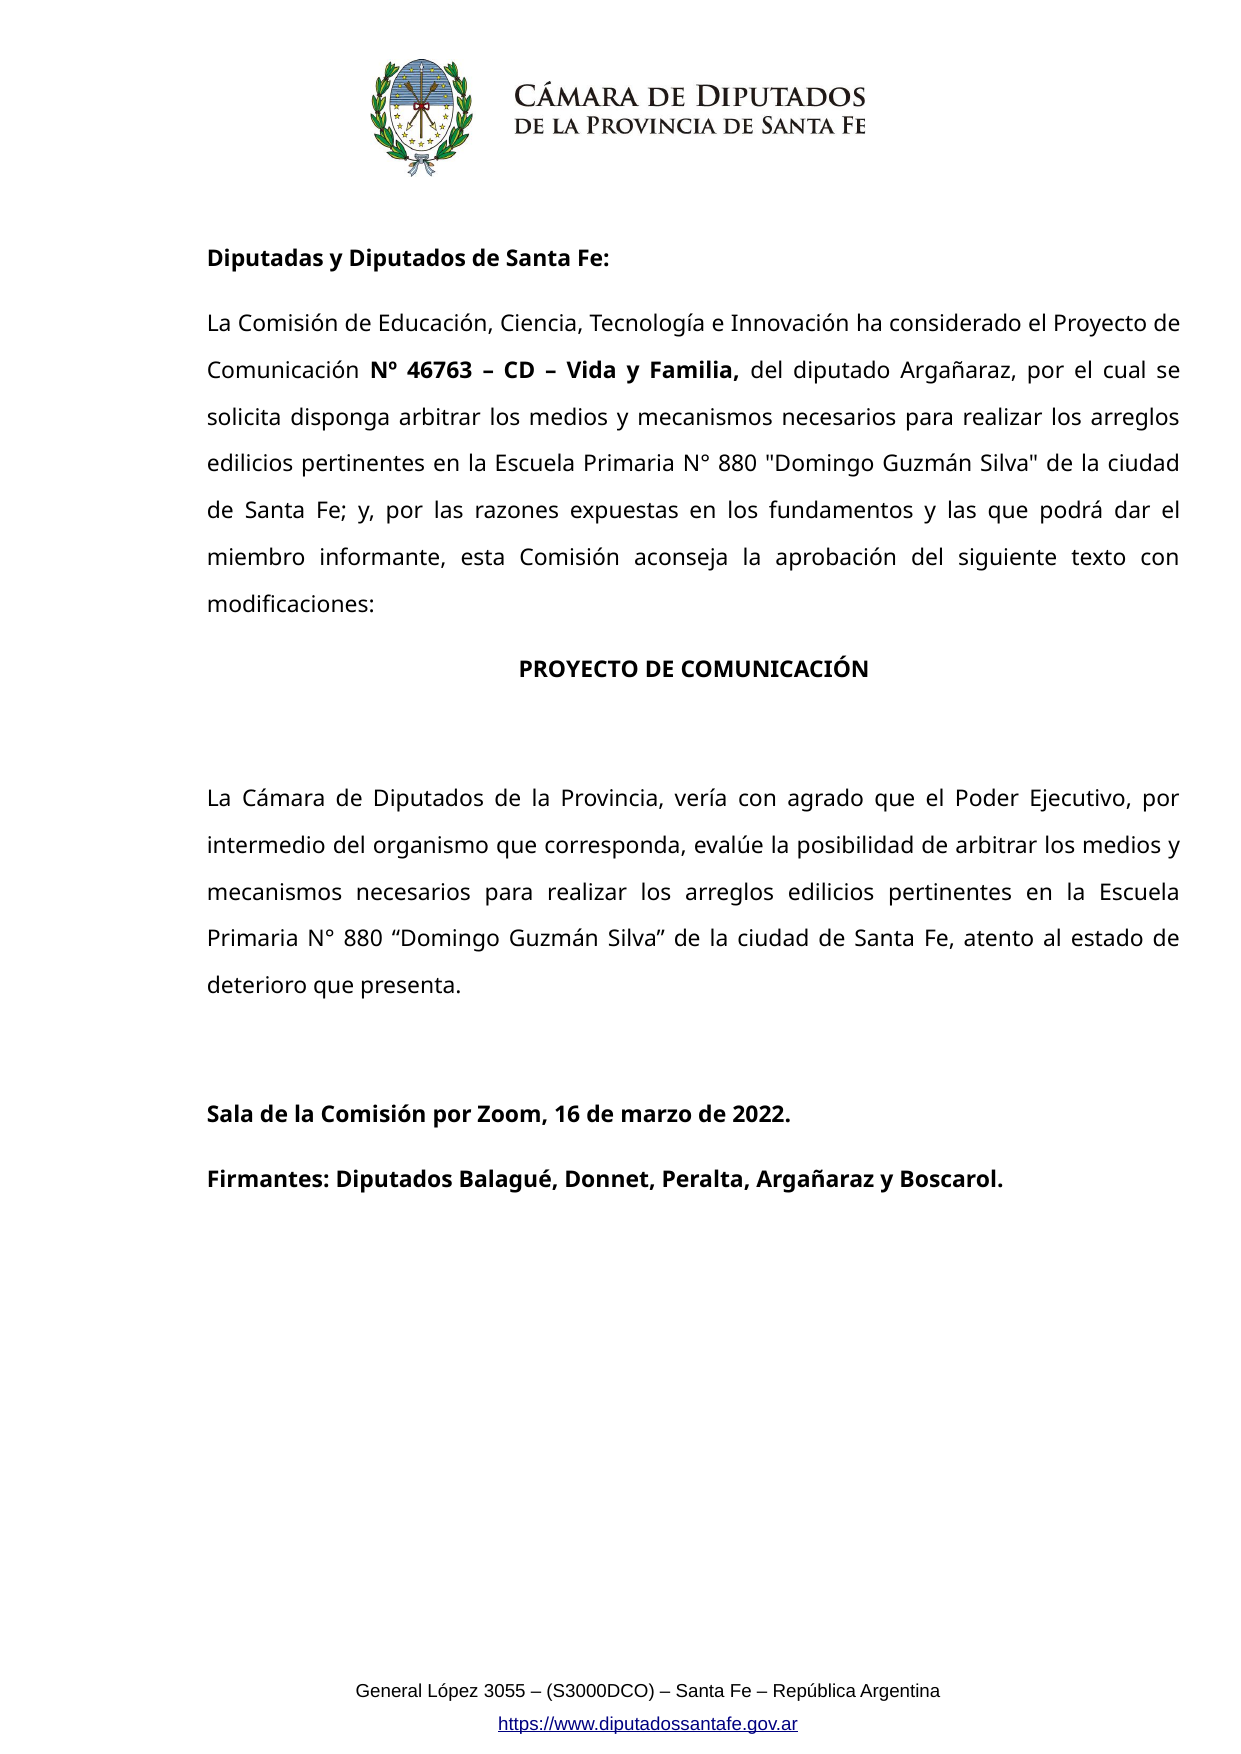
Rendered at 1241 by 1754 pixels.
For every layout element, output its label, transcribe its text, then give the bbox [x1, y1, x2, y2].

picture [370, 59, 866, 181]
text PROYECTO DE COMUNICACIÓN [207, 653, 1181, 684]
text La Comisión de Educación, Ciencia, Tecnología e Innovación ha considerado el Proyecto de Comunicación Nº 46763 – CD – Vida y Familia, del diputado Argañaraz, por el cual se solicita disponga arbitrar los medios y mecanismos necesarios para realizar los arreglos edilicios pertinentes en la Escuela Primaria N° 880 "Domingo Guzmán Silva" de la ciudad de Santa Fe; y, por las razones expuestas en los fundamentos y las que podrá dar el miembro informante, esta Comisión aconseja la aprobación del siguiente texto con modificaciones: [207, 307, 1181, 619]
text Sala de la Comisión por Zoom, 16 de marzo de 2022. [207, 1098, 1181, 1130]
text Diputadas y Diputados de Santa Fe: [207, 242, 1181, 273]
text La Cámara de Diputados de la Provincia, vería con agrado que el Poder Ejecutivo, por intermedio del organismo que corresponda, evalúe la posibilidad de arbitrar los medios y mecanismos necesarios para realizar los arreglos edilicios pertinentes en la Escuela Primaria N° 880 “Domingo Guzmán Silva” de la ciudad de Santa Fe, atento al estado de deterioro que presenta. [207, 782, 1181, 1001]
text Firmantes: Diputados Balagué, Donnet, Peralta, Argañaraz y Boscarol. [207, 1163, 1181, 1194]
